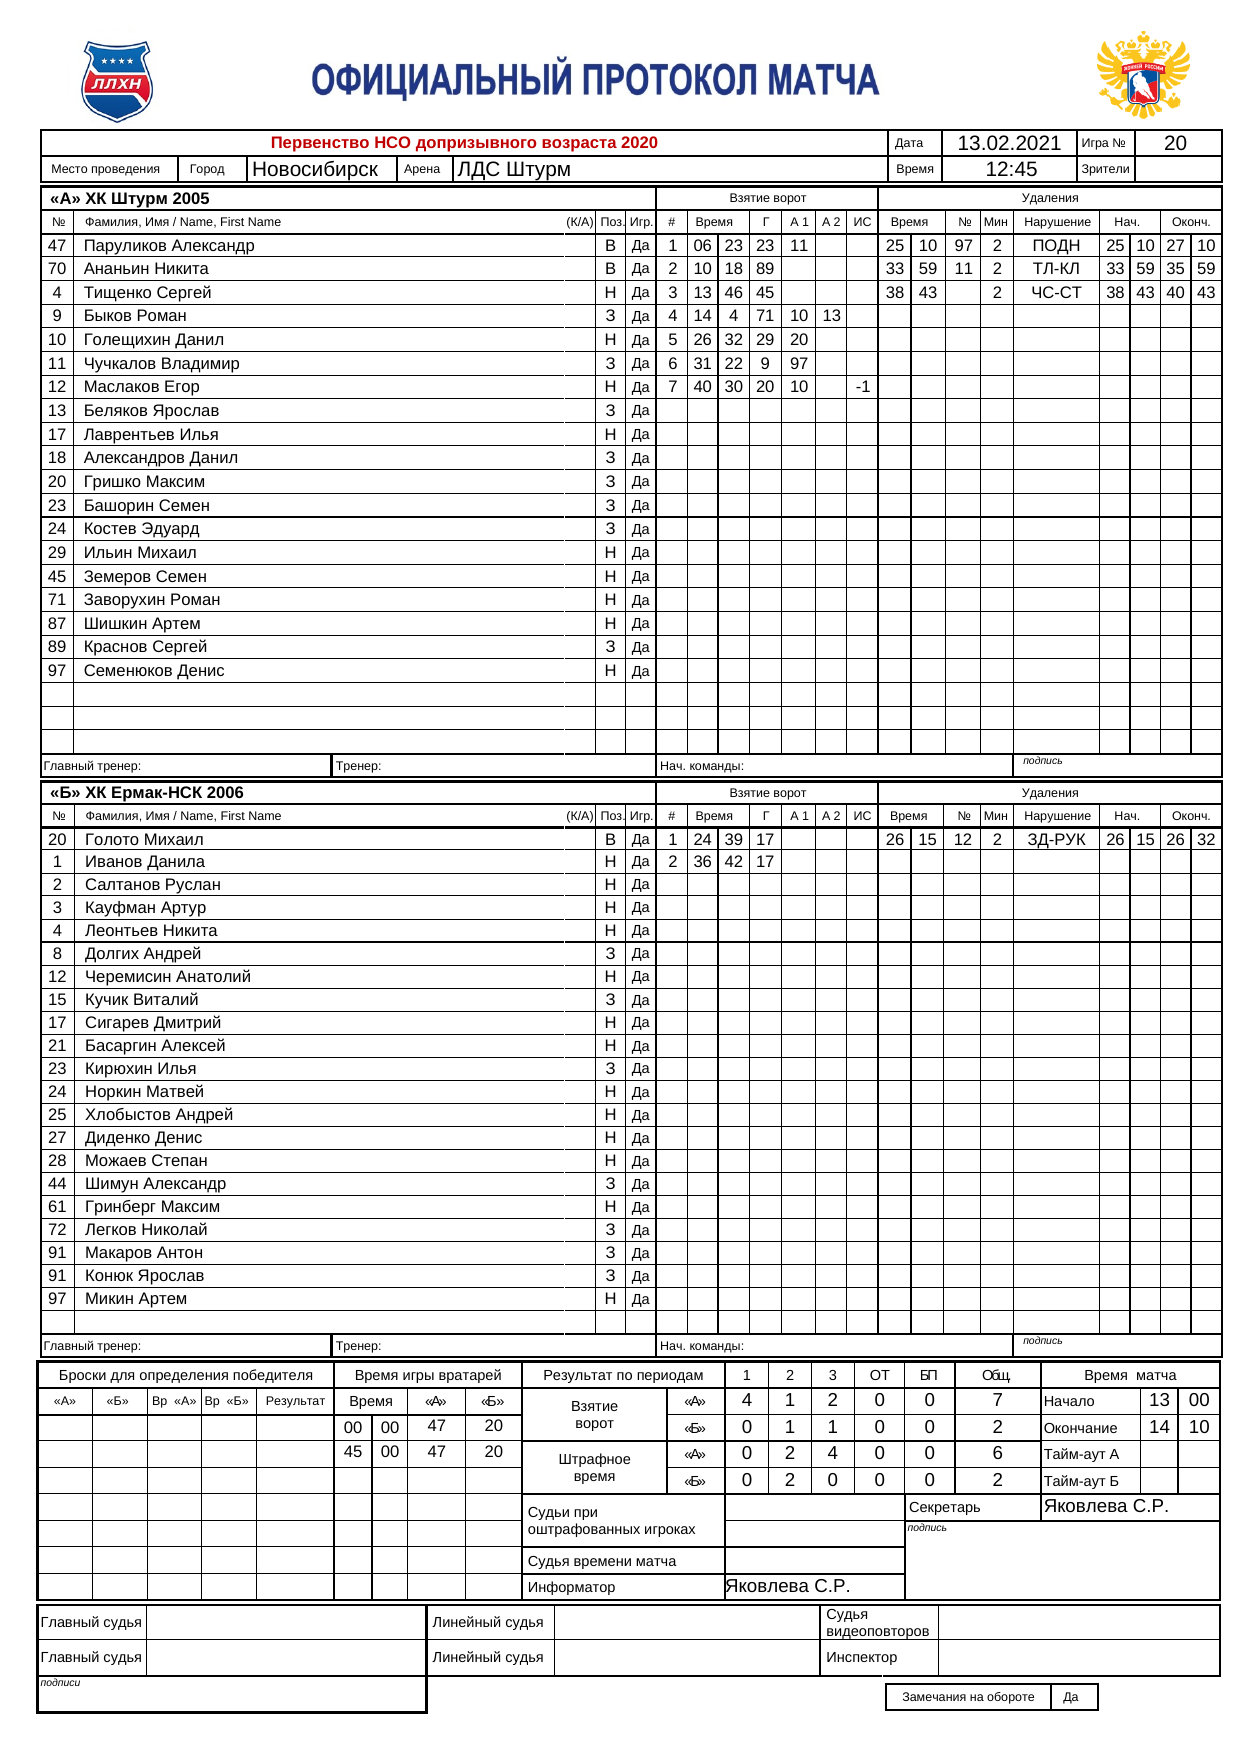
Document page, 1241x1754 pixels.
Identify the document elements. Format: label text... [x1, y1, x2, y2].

table_cell Н [596, 1012, 625, 1033]
table_cell Кирюхин Илья [75, 1058, 564, 1079]
table_cell [782, 1127, 815, 1149]
table_cell [565, 328, 595, 351]
table_cell 33 [1100, 257, 1129, 280]
table_cell [816, 588, 846, 611]
table_cell [1141, 1441, 1177, 1467]
table_cell [466, 1468, 521, 1493]
table_header ОТ [855, 1363, 904, 1387]
table_cell З [596, 1173, 625, 1195]
table_cell 17 [750, 829, 781, 849]
table_cell [816, 1242, 846, 1264]
table_cell [596, 730, 625, 753]
table_cell [565, 1196, 595, 1218]
table_cell 4 [812, 1442, 854, 1467]
table_cell [1131, 1196, 1160, 1218]
table_cell [981, 1265, 1013, 1287]
table_cell 20 [42, 470, 73, 493]
table_cell [816, 565, 846, 587]
table_header «Б» ХК Ермак-НСК 2006 [42, 783, 655, 803]
table_cell [719, 966, 749, 987]
table_cell [847, 659, 877, 682]
table_cell Костев Эдуард [74, 518, 564, 540]
table_cell № [944, 805, 980, 826]
table_cell [1100, 328, 1129, 351]
table_cell [1100, 1104, 1129, 1126]
table_cell Да [626, 966, 655, 987]
table_cell [1100, 636, 1129, 658]
table_cell [1161, 896, 1190, 918]
table_cell [657, 399, 687, 422]
table_cell [1014, 305, 1099, 327]
table_cell 17 [42, 423, 73, 445]
table_cell Да [626, 470, 655, 493]
table_cell [847, 588, 877, 611]
table_cell [847, 470, 877, 493]
table_cell [565, 1035, 595, 1057]
table_cell 0 [726, 1442, 768, 1467]
table_cell 32 [719, 328, 749, 351]
table_cell [816, 612, 846, 634]
table_cell 91 [42, 1242, 74, 1264]
table_cell [879, 730, 910, 753]
table_cell [688, 920, 717, 941]
table_cell [1131, 1035, 1160, 1057]
table_cell [981, 1150, 1013, 1172]
table_cell [816, 328, 846, 351]
table_cell [1131, 494, 1160, 516]
table_cell 27 [1161, 235, 1190, 256]
table_cell ТЛ-КЛ [1014, 257, 1099, 280]
table_cell [657, 446, 687, 469]
table_cell [565, 235, 595, 256]
table_cell [847, 518, 877, 540]
table_cell [816, 470, 846, 493]
table_cell [688, 1012, 717, 1033]
table_cell [1161, 966, 1190, 987]
table_cell В [596, 257, 625, 280]
table_cell [1014, 989, 1099, 1011]
table_cell [565, 1127, 595, 1149]
table_cell Да [626, 1150, 655, 1172]
table_cell 91 [42, 1265, 74, 1287]
table_cell З [596, 1058, 625, 1079]
table_cell [1100, 1288, 1129, 1310]
table_cell [912, 518, 945, 540]
table_cell Да [626, 1012, 655, 1033]
table_cell [719, 896, 749, 918]
table_cell 97 [42, 659, 73, 682]
table_cell 10 [912, 235, 945, 256]
table_cell [719, 541, 749, 564]
table_cell [946, 281, 980, 303]
table_cell [912, 943, 943, 964]
table_cell [782, 518, 815, 540]
table_cell [657, 1058, 687, 1079]
table_cell [1192, 943, 1221, 964]
table_cell [981, 896, 1013, 918]
table_cell № [946, 211, 980, 233]
table_cell [1014, 1219, 1099, 1241]
table_cell Лаврентьев Илья [74, 423, 564, 445]
table_cell [847, 850, 877, 872]
table_cell Вр «Б» [202, 1389, 256, 1413]
table_cell [466, 1547, 521, 1573]
table_cell [847, 257, 877, 280]
table_cell [93, 1521, 147, 1546]
table_header Игра № [1078, 131, 1134, 155]
table_cell [565, 1242, 595, 1264]
table_cell 1 [657, 829, 687, 849]
table_cell [944, 1127, 980, 1149]
table_cell [981, 565, 1013, 587]
table_cell [847, 1219, 877, 1241]
table_cell [1192, 399, 1221, 422]
table_cell [939, 1640, 1219, 1675]
table_cell [981, 446, 1013, 469]
table_cell 3 [42, 896, 74, 918]
table_cell «Б» [668, 1415, 724, 1440]
table_cell Да [626, 257, 655, 280]
table_cell 27 [42, 1127, 74, 1149]
table_cell [1161, 943, 1190, 964]
table_cell [1100, 1311, 1129, 1333]
table_cell [565, 829, 595, 849]
table_cell [981, 328, 1013, 351]
table_cell А 1 [782, 211, 815, 233]
table_cell [1192, 612, 1221, 634]
table_cell В [596, 829, 625, 849]
table_cell [879, 920, 910, 941]
table_cell [1014, 494, 1099, 516]
table_cell [1100, 518, 1129, 540]
table_cell [1192, 966, 1221, 987]
table_cell [688, 612, 717, 634]
table_cell Линейный судья [428, 1640, 554, 1675]
table_cell [750, 1219, 781, 1241]
table_cell [750, 707, 781, 729]
table_cell [782, 659, 815, 682]
table_cell «А» [39, 1389, 92, 1413]
table_cell [750, 588, 781, 611]
table_cell [782, 966, 815, 987]
table_cell Н [596, 565, 625, 587]
table_cell 15 [42, 989, 74, 1011]
table_cell [816, 636, 846, 658]
table_cell 70 [42, 257, 73, 280]
table_cell [1161, 494, 1190, 516]
table_cell [408, 1468, 465, 1493]
table_cell 14 [688, 305, 717, 327]
table_cell [750, 1311, 781, 1333]
table_cell [912, 896, 943, 918]
table_cell [981, 1219, 1013, 1241]
table_cell [565, 446, 595, 469]
table_cell [912, 730, 945, 753]
table_cell [847, 328, 877, 351]
table_cell [373, 1574, 407, 1599]
table_cell 10 [1192, 235, 1221, 256]
table_cell [1014, 399, 1099, 422]
table_cell «Б» [668, 1468, 724, 1493]
table_cell [148, 1521, 201, 1546]
table_cell [782, 920, 815, 941]
table_cell 26 [1161, 829, 1190, 849]
table_cell [981, 1058, 1013, 1079]
table_cell [1161, 446, 1190, 469]
table_cell [1100, 305, 1129, 327]
table_cell 87 [42, 612, 73, 634]
table_cell [750, 399, 781, 422]
table_cell Можаев Степан [75, 1150, 564, 1172]
table_cell 71 [42, 588, 73, 611]
table_cell Шишкин Артем [74, 612, 564, 634]
table_cell 0 [855, 1442, 904, 1467]
table_cell [719, 588, 749, 611]
table_cell Н [596, 541, 625, 564]
table_cell Да [626, 636, 655, 658]
table_cell [981, 399, 1013, 422]
table_cell [688, 1081, 717, 1103]
table_cell [1100, 1035, 1129, 1057]
table_cell [847, 730, 877, 753]
table_cell 0 [726, 1468, 768, 1493]
table_cell 0 [905, 1468, 954, 1493]
table_cell [879, 1035, 910, 1057]
table_cell [1131, 399, 1160, 422]
table_header 20 [1136, 131, 1221, 155]
table_cell ЧС-СТ [1014, 281, 1099, 303]
table_cell 2 [981, 235, 1013, 256]
table_cell З [596, 399, 625, 422]
table_cell [202, 1521, 256, 1546]
table_cell [626, 730, 655, 753]
table_cell [1131, 612, 1160, 634]
table_cell Время [879, 211, 945, 233]
table_cell [816, 541, 846, 564]
table_cell [1100, 352, 1129, 374]
table_cell [1161, 541, 1190, 564]
table_cell 47 [408, 1416, 465, 1440]
table_cell [750, 943, 781, 964]
table_cell [1131, 305, 1160, 327]
table_cell [565, 707, 595, 729]
table_cell [1100, 399, 1129, 422]
table_cell [750, 541, 781, 564]
table_cell [148, 1494, 201, 1520]
table_cell [657, 1311, 687, 1333]
table_cell [688, 1058, 717, 1079]
table_cell [1131, 1058, 1160, 1079]
table_cell [879, 874, 910, 895]
table_cell [719, 874, 749, 895]
table_cell [847, 1012, 877, 1033]
table_cell [1192, 683, 1221, 706]
table_cell [1161, 920, 1190, 941]
table_cell [847, 399, 877, 422]
table_cell З [596, 446, 625, 469]
table_cell [939, 1606, 1219, 1639]
table_cell [466, 1494, 521, 1520]
table_cell Фамилия, Имя / Name, First Name [75, 805, 565, 826]
table_cell [750, 730, 781, 753]
table_cell [688, 874, 717, 895]
table_cell [1014, 730, 1099, 753]
table_cell Н [596, 1035, 625, 1057]
table_cell [879, 1219, 910, 1241]
table_cell Салтанов Руслан [75, 874, 564, 895]
table_cell [944, 1288, 980, 1310]
table_cell [782, 1104, 815, 1126]
table_cell [726, 1495, 904, 1520]
table_cell 2 [769, 1468, 811, 1493]
table_cell [912, 588, 945, 611]
table_cell [202, 1547, 256, 1573]
table_cell [912, 494, 945, 516]
table_cell [946, 683, 980, 706]
table_cell [879, 588, 910, 611]
table_cell Голещихин Данил [74, 328, 564, 351]
table_cell [565, 376, 595, 398]
table_cell [944, 874, 980, 895]
table_cell [1100, 989, 1129, 1011]
table_cell [719, 1265, 749, 1287]
table_cell 6 [956, 1442, 1040, 1467]
table_cell [750, 1104, 781, 1126]
table_cell [688, 1104, 717, 1126]
table_cell [565, 1219, 595, 1241]
table_cell [1161, 352, 1190, 374]
table_cell 5 [657, 328, 687, 351]
table_cell подписи [39, 1677, 425, 1711]
table_cell 2 [657, 257, 687, 280]
table_cell [688, 966, 717, 987]
table_cell 06 [688, 235, 717, 256]
table_cell [565, 1012, 595, 1033]
table_cell [657, 707, 687, 729]
table_cell [944, 989, 980, 1011]
table_cell [879, 1104, 910, 1126]
table_cell 38 [879, 281, 910, 303]
table_cell [1014, 966, 1099, 987]
table_cell [879, 446, 910, 469]
table_cell З [596, 943, 625, 964]
table_cell [565, 518, 595, 540]
table_cell [1131, 874, 1160, 895]
table_cell [946, 565, 980, 587]
table_cell [847, 707, 877, 729]
table_cell [657, 1150, 687, 1172]
table_cell Н [596, 874, 625, 895]
table_cell [816, 1265, 846, 1287]
table_cell [1014, 541, 1099, 564]
table_cell [148, 1468, 201, 1493]
table_cell [1131, 896, 1160, 918]
table_cell [719, 518, 749, 540]
table_cell [257, 1416, 333, 1440]
table_cell [719, 683, 749, 706]
table_cell [879, 1150, 910, 1172]
table_cell [1100, 943, 1129, 964]
table_cell Да [626, 518, 655, 540]
table_cell [944, 896, 980, 918]
table_cell [879, 1196, 910, 1218]
table_cell [946, 423, 980, 445]
table_cell [1014, 920, 1099, 941]
table_cell [782, 399, 815, 422]
table_cell [847, 494, 877, 516]
table_cell 89 [750, 257, 781, 280]
table_cell Да [626, 1035, 655, 1057]
table_cell [1192, 305, 1221, 327]
table_cell [39, 1574, 92, 1599]
table_cell Александров Данил [74, 446, 564, 469]
table_cell [782, 1058, 815, 1079]
table_cell [719, 730, 749, 753]
table_cell 40 [688, 376, 717, 398]
table_cell Н [596, 281, 625, 303]
table_cell [1192, 1219, 1221, 1241]
table_cell 26 [1100, 829, 1129, 849]
table_cell 4 [657, 305, 687, 327]
table_cell [944, 1104, 980, 1126]
table_cell [1192, 1311, 1221, 1333]
table_cell [946, 541, 980, 564]
table_cell Н [596, 1150, 625, 1172]
table_cell [1131, 352, 1160, 374]
table_cell [750, 446, 781, 469]
table_cell А 1 [782, 805, 815, 826]
table_cell Да [626, 565, 655, 587]
table_cell [39, 1494, 92, 1520]
table_cell [1161, 1127, 1190, 1149]
table_cell Маслаков Егор [74, 376, 564, 398]
table_cell [428, 1677, 882, 1711]
table_cell [912, 1311, 943, 1333]
table_cell З [596, 352, 625, 374]
table_cell 7 [956, 1389, 1040, 1413]
table_cell [657, 1288, 687, 1310]
table_cell [816, 281, 846, 303]
table_cell [688, 1265, 717, 1287]
table_cell [1014, 636, 1099, 658]
table_cell Новосибирск [248, 157, 396, 181]
table_cell [847, 943, 877, 964]
table_cell [944, 966, 980, 987]
table_cell [782, 1242, 815, 1264]
table_cell 23 [42, 1058, 74, 1079]
table_cell [946, 518, 980, 540]
table_cell [75, 1311, 564, 1333]
table_cell Да [626, 352, 655, 374]
table_cell Да [626, 235, 655, 256]
table_cell 00 [373, 1441, 407, 1467]
table_cell [879, 612, 910, 634]
table_cell [782, 281, 815, 303]
table_cell 43 [1131, 281, 1160, 303]
table_cell Сигарев Дмитрий [75, 1012, 564, 1033]
table_cell [1192, 1196, 1221, 1218]
table_cell 97 [782, 352, 815, 374]
table_cell [981, 850, 1013, 872]
table_cell «Б» [93, 1389, 147, 1413]
table_header Дата [889, 131, 941, 155]
table_cell Да [626, 829, 655, 849]
table_cell [879, 966, 910, 987]
table_cell [1100, 1196, 1129, 1218]
table_cell [1192, 1058, 1221, 1079]
table_cell [657, 494, 687, 516]
table_cell [981, 683, 1013, 706]
table_cell [1100, 683, 1129, 706]
table_cell 12 [42, 376, 73, 398]
table_cell 18 [719, 257, 749, 280]
table_cell [657, 541, 687, 564]
table_cell [1161, 376, 1190, 398]
table_cell [1014, 1012, 1099, 1033]
table_cell [912, 376, 945, 398]
table_cell [1014, 1265, 1099, 1287]
table_cell [657, 1035, 687, 1057]
table_cell [657, 565, 687, 587]
table_cell [626, 707, 655, 729]
table_cell Черемисин Анатолий [75, 966, 564, 987]
table_cell [847, 1265, 877, 1287]
table_cell [782, 1288, 815, 1310]
table_header Взятие ворот [657, 783, 877, 803]
table_cell [750, 659, 781, 682]
table_cell [1161, 518, 1190, 540]
table_header «А» ХК Штурм 2005 [42, 188, 655, 209]
table_cell 10 [782, 376, 815, 398]
table_cell [1179, 1468, 1219, 1493]
table_cell 45 [42, 565, 73, 587]
table_cell [944, 850, 980, 872]
table_cell [688, 423, 717, 445]
table_cell [1100, 588, 1129, 611]
table_cell [879, 1173, 910, 1195]
table_cell [1131, 541, 1160, 564]
table_cell [879, 423, 910, 445]
table_cell Начало [1042, 1389, 1140, 1413]
table_cell 1 [769, 1415, 811, 1440]
table_cell [912, 707, 945, 729]
table_cell [1192, 1242, 1221, 1264]
table_cell [1131, 565, 1160, 587]
table_cell 0 [726, 1415, 768, 1440]
table_cell Результат [257, 1389, 333, 1413]
table_cell ИС [847, 805, 877, 826]
table_cell [555, 1640, 819, 1675]
table_cell [657, 1173, 687, 1195]
table_cell [912, 1242, 943, 1264]
table_cell 1 [657, 235, 687, 256]
table_cell [946, 636, 980, 658]
table_cell [912, 1035, 943, 1057]
table_cell [657, 989, 687, 1011]
table_cell [879, 1081, 910, 1103]
table_cell 20 [782, 328, 815, 351]
table_cell [1161, 1265, 1190, 1287]
table_cell Иванов Данила [75, 850, 564, 872]
table_cell Шимун Александр [75, 1173, 564, 1195]
table_cell [1014, 683, 1099, 706]
table_cell [657, 518, 687, 540]
table_cell [981, 730, 1013, 753]
table_cell [565, 281, 595, 303]
table_cell [688, 730, 717, 753]
table_cell [1014, 446, 1099, 469]
table_cell [202, 1468, 256, 1493]
table_cell [373, 1468, 407, 1493]
table_cell [782, 541, 815, 564]
table_cell Тренер: [333, 755, 655, 776]
table_cell Да [626, 305, 655, 327]
table_cell [719, 1012, 749, 1033]
table_cell Г [750, 211, 781, 233]
table_cell [944, 1265, 980, 1287]
table_cell [1161, 707, 1190, 729]
table_cell 13 [816, 305, 846, 327]
table_cell 47 [408, 1441, 465, 1467]
table_cell [912, 920, 943, 941]
table_cell [981, 1035, 1013, 1057]
table_cell [688, 1150, 717, 1172]
table_cell [1014, 1127, 1099, 1149]
table_cell [782, 1150, 815, 1172]
table_cell Главный судья [39, 1640, 146, 1675]
table_cell Игр. [626, 805, 655, 826]
table_cell [912, 989, 943, 1011]
table_cell Да [626, 989, 655, 1011]
table_cell [719, 1035, 749, 1057]
table_cell Голото Михаил [75, 829, 564, 849]
table_cell 23 [750, 235, 781, 256]
table_cell [719, 1219, 749, 1241]
table_cell [847, 352, 877, 374]
table_cell 30 [719, 376, 749, 398]
table_cell Яковлева С.Р. [1042, 1495, 1219, 1520]
table_cell Да [626, 376, 655, 398]
table_cell [688, 399, 717, 422]
table_cell Н [596, 376, 625, 398]
table_cell Краснов Сергей [74, 636, 564, 658]
table_cell [719, 1081, 749, 1103]
table_cell Да [626, 1242, 655, 1264]
table_cell [750, 470, 781, 493]
table_cell [879, 541, 910, 564]
table_cell [688, 1288, 717, 1310]
table_cell [750, 1127, 781, 1149]
table_cell Поз. [596, 805, 625, 826]
table_cell [816, 399, 846, 422]
table_cell [944, 1219, 980, 1241]
table_cell [408, 1521, 465, 1546]
table_cell [1161, 612, 1190, 634]
table_cell Тищенко Сергей [74, 281, 564, 303]
table_cell [750, 1173, 781, 1195]
table_cell Тайм-аут Б [1042, 1468, 1140, 1493]
table_cell [816, 829, 846, 849]
table_cell [1161, 1012, 1190, 1033]
table_cell [816, 1196, 846, 1218]
table_cell Вр «А» [148, 1389, 201, 1413]
table_cell [847, 989, 877, 1011]
table_cell [1100, 896, 1129, 918]
table_cell 2 [769, 1442, 811, 1467]
table_cell [847, 446, 877, 469]
table_cell [1161, 328, 1190, 351]
table_cell [565, 874, 595, 895]
table_cell 13 [42, 399, 73, 422]
table_cell 4 [719, 305, 749, 327]
table_cell [782, 565, 815, 587]
table_cell [981, 352, 1013, 374]
table_cell [981, 1311, 1013, 1333]
table_header Удаления [879, 188, 1221, 209]
table_cell [257, 1441, 333, 1467]
table_cell [1131, 943, 1160, 964]
table_cell [750, 1265, 781, 1287]
table_cell [816, 850, 846, 872]
table_cell -1 [847, 376, 877, 398]
table_cell [847, 966, 877, 987]
table_cell Да [626, 423, 655, 445]
table_cell [1100, 1058, 1129, 1079]
table_cell Тренер: [333, 1335, 655, 1356]
table_cell [1014, 1196, 1099, 1218]
table_cell [39, 1468, 92, 1493]
table_cell [912, 1173, 943, 1195]
table_cell [1161, 565, 1190, 587]
table_cell [944, 1035, 980, 1057]
table_cell [74, 730, 564, 753]
table_cell [657, 588, 687, 611]
table_cell [202, 1574, 256, 1599]
table_cell 20 [42, 829, 74, 849]
table_cell [981, 494, 1013, 516]
table_cell [719, 636, 749, 658]
table_cell 31 [688, 352, 717, 374]
table_cell ЗД-РУК [1014, 829, 1099, 849]
table_cell Да [626, 896, 655, 918]
table_header 1 [726, 1363, 768, 1387]
table_cell [816, 446, 846, 469]
table_cell [879, 943, 910, 964]
table_cell [1161, 1196, 1190, 1218]
table_cell [816, 1012, 846, 1033]
table_cell [1131, 850, 1160, 872]
table_cell [1100, 730, 1129, 753]
table_cell Норкин Матвей [75, 1081, 564, 1103]
table_cell [1161, 1035, 1190, 1057]
table_cell [42, 730, 73, 753]
table_cell [93, 1547, 147, 1573]
table_cell [1131, 1242, 1160, 1264]
table_cell З [596, 305, 625, 327]
table_cell 2 [981, 281, 1013, 303]
table_cell [1161, 1081, 1190, 1103]
table_cell Кауфман Артур [75, 896, 564, 918]
table_cell [719, 1104, 749, 1126]
table_cell 32 [1192, 829, 1221, 849]
table_cell [782, 1219, 815, 1241]
table_cell [1100, 1242, 1129, 1264]
table_cell Хлобыстов Андрей [75, 1104, 564, 1126]
table_cell [657, 659, 687, 682]
table_cell Арена [398, 157, 452, 181]
table_cell [1014, 328, 1099, 351]
table_cell 25 [879, 235, 910, 256]
table_cell [257, 1521, 333, 1546]
table_cell З [596, 1265, 625, 1287]
table_cell [1161, 1058, 1190, 1079]
table_cell Нач. команды: [657, 755, 1012, 776]
table_cell [1014, 1311, 1099, 1333]
table_cell [726, 1521, 904, 1546]
table_cell Да [626, 494, 655, 516]
table_cell [946, 376, 980, 398]
table_cell З [596, 494, 625, 516]
table_header Замечания на обороте [887, 1685, 1050, 1709]
table_cell [912, 1288, 943, 1310]
table_cell [596, 1311, 625, 1333]
table_cell [879, 683, 910, 706]
table_cell [719, 1311, 749, 1333]
table_cell [147, 1640, 425, 1675]
table_cell [1014, 1081, 1099, 1103]
table_cell [596, 707, 625, 729]
table_cell 22 [719, 352, 749, 374]
table_cell [688, 588, 717, 611]
table_cell [981, 612, 1013, 634]
table_cell [879, 470, 910, 493]
table_cell [847, 683, 877, 706]
table_cell [719, 659, 749, 682]
table_cell [1161, 1173, 1190, 1195]
table_cell [879, 399, 910, 422]
table_cell Кучик Виталий [75, 989, 564, 1011]
table_cell [981, 1196, 1013, 1218]
table_cell [1192, 1173, 1221, 1195]
table_cell [750, 1035, 781, 1057]
table_cell [1100, 707, 1129, 729]
table_cell [879, 1242, 910, 1264]
table_cell 20 [750, 376, 781, 398]
table_cell [148, 1574, 201, 1599]
table_cell 4 [42, 281, 73, 303]
table_cell 43 [912, 281, 945, 303]
table_cell [879, 1265, 910, 1287]
table_cell «А» [668, 1389, 724, 1413]
table_cell [750, 494, 781, 516]
table_cell [335, 1547, 371, 1573]
table_cell [816, 896, 846, 918]
table_cell [1161, 1150, 1190, 1172]
table_cell [944, 1012, 980, 1033]
table_cell [1100, 494, 1129, 516]
table_cell [719, 446, 749, 469]
table_cell [981, 989, 1013, 1011]
table_cell [373, 1547, 407, 1573]
table_cell Нач. команды: [657, 1335, 1012, 1356]
table_cell Время [688, 211, 749, 233]
table_cell [257, 1468, 333, 1493]
table_cell 24 [688, 829, 717, 849]
table_cell [782, 612, 815, 634]
table_cell [39, 1441, 92, 1467]
table_cell 43 [1192, 281, 1221, 303]
table_header Результат по периодам [523, 1363, 724, 1387]
table_cell [719, 1127, 749, 1149]
table_cell [1100, 423, 1129, 445]
table_cell [981, 943, 1013, 964]
table_cell [1161, 305, 1190, 327]
table_cell [944, 1196, 980, 1218]
table_cell Паруликов Александр [74, 235, 564, 256]
table_cell [1131, 1012, 1160, 1033]
table_cell [1131, 1081, 1160, 1103]
table_cell [1131, 1173, 1160, 1195]
table_cell [657, 1219, 687, 1241]
table_cell [565, 1104, 595, 1126]
table_cell [565, 494, 595, 516]
table_cell [466, 1574, 521, 1599]
table_cell [847, 541, 877, 564]
table_cell [816, 376, 846, 398]
table_cell [981, 920, 1013, 941]
table_cell [565, 1150, 595, 1172]
table_cell [782, 1311, 815, 1333]
table_cell [555, 1606, 819, 1639]
table_cell 97 [946, 235, 980, 256]
table_cell [1161, 399, 1190, 422]
table_cell 47 [42, 235, 73, 256]
table_cell [879, 305, 910, 327]
table_cell [719, 1242, 749, 1264]
table_cell [912, 541, 945, 564]
table_cell [719, 470, 749, 493]
table_cell Н [596, 1196, 625, 1218]
table_cell 2 [981, 829, 1013, 849]
table_cell В [596, 235, 625, 256]
table_cell [782, 257, 815, 280]
table_cell Башорин Семен [74, 494, 564, 516]
table_cell [782, 829, 815, 849]
table_cell З [596, 1219, 625, 1241]
table_cell 10 [42, 328, 73, 351]
table_cell [1192, 541, 1221, 564]
table_cell [981, 1242, 1013, 1264]
table_cell [782, 1012, 815, 1033]
table_cell 6 [657, 352, 687, 374]
table_cell [879, 352, 910, 374]
table_cell Г [750, 805, 781, 826]
table_cell Басаргин Алексей [75, 1035, 564, 1057]
table_cell 72 [42, 1219, 74, 1241]
table_cell [657, 423, 687, 445]
table_cell [912, 1265, 943, 1287]
table_cell Мин [981, 805, 1013, 826]
table_cell [847, 305, 877, 327]
table_cell Яковлева С.Р. [726, 1575, 904, 1599]
table_cell [657, 612, 687, 634]
table_cell [719, 612, 749, 634]
table_header 2 [769, 1363, 811, 1387]
table_cell [1100, 850, 1129, 872]
table_cell [1161, 1288, 1190, 1310]
table_cell [816, 494, 846, 516]
table_cell [688, 1196, 717, 1218]
table_cell [879, 1311, 910, 1333]
table_cell [1161, 1242, 1190, 1264]
table_cell [202, 1441, 256, 1467]
table_cell [1014, 1104, 1099, 1126]
table_cell [688, 470, 717, 493]
table_cell Да [626, 1265, 655, 1287]
table_cell [981, 1104, 1013, 1126]
table_cell 2 [956, 1415, 1040, 1440]
table_cell [1192, 588, 1221, 611]
table_cell Да [626, 920, 655, 941]
table_cell 00 [335, 1416, 371, 1440]
table_cell [1100, 1127, 1129, 1149]
table_cell [912, 659, 945, 682]
table_cell 42 [719, 850, 749, 872]
table_cell [1131, 470, 1160, 493]
table_cell [1161, 730, 1190, 753]
table_cell [565, 257, 595, 280]
table_cell [750, 518, 781, 540]
table_cell [657, 920, 687, 941]
table_cell Штрафное время [523, 1442, 666, 1493]
table_cell [847, 874, 877, 895]
table_cell [42, 707, 73, 729]
table_cell Информатор [523, 1575, 724, 1599]
table_cell [879, 1012, 910, 1033]
table_cell [912, 1196, 943, 1218]
table_cell Место проведения [42, 157, 177, 181]
table_cell [466, 1521, 521, 1546]
table_cell А 2 [816, 805, 846, 826]
table_cell [782, 1265, 815, 1287]
table_cell [565, 966, 595, 987]
table_cell [565, 683, 595, 706]
table_cell [1100, 874, 1129, 895]
table_cell З [596, 518, 625, 540]
table_cell [847, 1058, 877, 1079]
table_cell [1161, 588, 1190, 611]
table_cell [1131, 588, 1160, 611]
table_cell 12 [42, 966, 74, 987]
table_cell [408, 1494, 465, 1520]
table_cell [782, 1196, 815, 1218]
table_cell [750, 920, 781, 941]
table_cell 0 [905, 1415, 954, 1440]
table_cell Судья видеоповторов [821, 1606, 938, 1639]
table_cell [1161, 850, 1190, 872]
table_header Удаления [879, 783, 1221, 803]
picture [5, 28, 1197, 129]
table_cell [202, 1494, 256, 1520]
table_cell [1014, 376, 1099, 398]
table_cell [946, 446, 980, 469]
table_cell Н [596, 1081, 625, 1103]
table_header Первенство НСО допризывного возраста 2020 [42, 131, 887, 155]
table_cell [1161, 1311, 1190, 1333]
table_cell [847, 281, 877, 303]
table_cell [782, 1081, 815, 1103]
table_cell [657, 730, 687, 753]
table_cell подпись [1014, 1335, 1221, 1356]
table_cell [816, 1127, 846, 1149]
table_cell [565, 1081, 595, 1103]
table_cell [42, 683, 73, 706]
table_cell [39, 1416, 92, 1440]
table_cell Нач. [1100, 211, 1160, 233]
table_cell [946, 588, 980, 611]
table_cell [565, 850, 595, 872]
table_cell [657, 874, 687, 895]
table_cell [912, 423, 945, 445]
table_cell [657, 1012, 687, 1033]
table_cell [373, 1521, 407, 1546]
table_cell 39 [719, 829, 749, 849]
table_cell [42, 1311, 74, 1333]
table_cell [782, 446, 815, 469]
table_cell [1131, 707, 1160, 729]
table_cell [879, 896, 910, 918]
table_cell 24 [42, 518, 73, 540]
table_cell [879, 494, 910, 516]
table_cell Да [626, 328, 655, 351]
table_cell [1192, 920, 1221, 941]
table_cell [1192, 874, 1221, 895]
table_cell [719, 1288, 749, 1310]
table_cell [946, 328, 980, 351]
table_cell Фамилия, Имя / Name, First Name [74, 211, 565, 233]
table_cell [335, 1468, 371, 1493]
table_cell 10 [1179, 1415, 1219, 1440]
table_cell [1131, 1104, 1160, 1126]
table_cell [879, 1058, 910, 1079]
table_cell [1192, 1104, 1221, 1126]
table_cell [847, 235, 877, 256]
table_cell [1100, 966, 1129, 987]
table_cell [981, 305, 1013, 327]
table_cell [93, 1416, 147, 1440]
table_cell [1131, 920, 1160, 941]
table_cell [1014, 352, 1099, 374]
table_cell [912, 966, 943, 987]
table_cell [816, 1058, 846, 1079]
table_cell [657, 636, 687, 658]
table_cell 25 [42, 1104, 74, 1126]
table_cell Н [596, 659, 625, 682]
table_cell [688, 659, 717, 682]
table_cell [688, 636, 717, 658]
table_cell [1100, 446, 1129, 469]
table_cell Мин [981, 211, 1013, 233]
table_cell [257, 1574, 333, 1599]
table_cell [944, 1081, 980, 1103]
table_cell Главный судья [39, 1606, 146, 1639]
table_cell 15 [1131, 829, 1160, 849]
table_cell [657, 1265, 687, 1287]
table_cell 0 [855, 1415, 904, 1440]
table_cell [883, 1677, 1220, 1681]
table_cell [565, 565, 595, 587]
table_cell [750, 1242, 781, 1264]
table_cell 97 [42, 1288, 74, 1310]
table_cell [946, 305, 980, 327]
table_cell 23 [719, 235, 749, 256]
table_cell [39, 1521, 92, 1546]
table_cell [688, 541, 717, 564]
table_cell [74, 707, 564, 729]
table_cell Чучкалов Владимир [74, 352, 564, 374]
table_cell [1100, 1265, 1129, 1287]
table_cell [782, 707, 815, 729]
table_cell [981, 588, 1013, 611]
table_cell Да [626, 399, 655, 422]
table_cell [596, 683, 625, 706]
table_cell [565, 730, 595, 753]
table_cell [1131, 1311, 1160, 1333]
table_cell 33 [879, 257, 910, 280]
table_cell [1100, 659, 1129, 682]
table_cell [657, 1104, 687, 1126]
table_cell 17 [750, 850, 781, 872]
table_cell [944, 943, 980, 964]
table_cell Конюк Ярослав [75, 1265, 564, 1287]
table_cell [1100, 1150, 1129, 1172]
table_cell [912, 1219, 943, 1241]
table_cell 2 [657, 850, 687, 872]
table_cell 23 [42, 494, 73, 516]
table_cell [657, 470, 687, 493]
table_cell 38 [1100, 281, 1129, 303]
table_cell [782, 850, 815, 872]
table_cell 29 [750, 328, 781, 351]
table_cell [847, 1242, 877, 1264]
table_cell [750, 1081, 781, 1103]
table_cell 0 [855, 1389, 904, 1413]
table_cell [688, 683, 717, 706]
table_cell [1014, 588, 1099, 611]
table_cell [335, 1494, 371, 1520]
table_cell [565, 1265, 595, 1287]
table_cell [657, 896, 687, 918]
table_cell 7 [657, 376, 687, 398]
table_cell Поз. [596, 211, 625, 233]
table_cell [1014, 874, 1099, 895]
table_cell 1 [812, 1415, 854, 1440]
table_cell [148, 1547, 201, 1573]
table_cell [946, 470, 980, 493]
table_cell [946, 730, 980, 753]
table_cell [912, 328, 945, 351]
table_cell Время [335, 1389, 407, 1413]
table_cell Да [626, 659, 655, 682]
table_cell [847, 896, 877, 918]
table_cell [565, 896, 595, 918]
table_cell [1131, 518, 1160, 540]
table_cell [1131, 989, 1160, 1011]
table_cell Микин Артем [75, 1288, 564, 1310]
table_cell [847, 920, 877, 941]
table_cell [750, 1288, 781, 1310]
table_cell [912, 446, 945, 469]
table_cell (К/А) [565, 805, 595, 826]
table_cell 9 [42, 305, 73, 327]
table_cell # [657, 805, 687, 826]
table_cell 26 [879, 829, 910, 849]
table_cell [1100, 1012, 1129, 1033]
table_cell 0 [905, 1389, 954, 1413]
table_cell [1141, 1468, 1177, 1493]
table_cell Быков Роман [74, 305, 564, 327]
table_cell 11 [946, 257, 980, 280]
table_cell Время [688, 805, 749, 826]
table_cell (К/А) [565, 211, 595, 233]
table_cell [257, 1547, 333, 1573]
table_cell [719, 565, 749, 587]
table_cell [981, 376, 1013, 398]
table_cell [565, 1311, 595, 1333]
table_cell 4 [42, 920, 74, 941]
table_cell Главный тренер: [42, 755, 330, 776]
table_cell [688, 707, 717, 729]
table_cell [981, 470, 1013, 493]
table_cell [148, 1416, 201, 1440]
table_cell 2 [42, 874, 74, 895]
table_cell [912, 399, 945, 422]
table_cell [912, 874, 943, 895]
table_cell Да [626, 1104, 655, 1126]
table_cell Да [626, 1058, 655, 1079]
table_cell Нарушение [1014, 211, 1099, 233]
table_cell 36 [688, 850, 717, 872]
table_cell [688, 1173, 717, 1195]
table_cell [750, 1058, 781, 1079]
table_cell [879, 659, 910, 682]
table_cell З [596, 636, 625, 658]
table_cell [688, 1242, 717, 1264]
table_cell [1014, 518, 1099, 540]
table_cell [1192, 1127, 1221, 1149]
table_cell [879, 328, 910, 351]
table_cell [719, 423, 749, 445]
table_cell [688, 943, 717, 964]
table_header Взятие ворот [657, 188, 877, 209]
table_cell [782, 896, 815, 918]
table_cell [719, 1196, 749, 1218]
table_cell [335, 1521, 371, 1546]
table_cell 89 [42, 636, 73, 658]
table_cell Город [179, 157, 246, 181]
table_cell [782, 874, 815, 895]
table_cell [1131, 446, 1160, 469]
table_cell [946, 659, 980, 682]
table_cell [202, 1416, 256, 1440]
table_cell [373, 1494, 407, 1520]
table_cell [688, 896, 717, 918]
table_cell 59 [1131, 257, 1160, 280]
table_cell [944, 1242, 980, 1264]
table_cell Да [626, 1127, 655, 1149]
table_cell [912, 1150, 943, 1172]
table_cell [816, 966, 846, 987]
table_cell Н [596, 1127, 625, 1149]
table_cell [1192, 636, 1221, 658]
table_cell [1192, 376, 1221, 398]
table_cell Да [626, 612, 655, 634]
table_cell [879, 707, 910, 729]
table_cell [750, 874, 781, 895]
table_cell [1161, 683, 1190, 706]
table_cell 40 [1161, 281, 1190, 303]
table_cell [93, 1494, 147, 1520]
table_cell 45 [750, 281, 781, 303]
table_cell 28 [42, 1150, 74, 1172]
table_cell [657, 1196, 687, 1218]
table_cell [1099, 1682, 1220, 1711]
table_cell Нарушение [1014, 805, 1099, 826]
table_cell [1014, 423, 1099, 445]
table_cell [782, 494, 815, 516]
table_cell [1100, 376, 1129, 398]
table_cell 46 [719, 281, 749, 303]
table_cell [816, 235, 846, 256]
table_cell Макаров Антон [75, 1242, 564, 1264]
table_cell [657, 943, 687, 964]
table_cell № [42, 805, 74, 826]
table_cell А 2 [816, 211, 846, 233]
table_cell [1192, 423, 1221, 445]
table_cell 1 [769, 1389, 811, 1413]
table_cell 9 [750, 352, 781, 374]
table_cell 44 [42, 1173, 74, 1195]
table_cell [816, 920, 846, 941]
table_cell [719, 707, 749, 729]
table_cell [719, 1173, 749, 1195]
table_cell 11 [782, 235, 815, 256]
table_cell [750, 683, 781, 706]
table_cell Оконч. [1161, 805, 1221, 826]
table_cell [1100, 565, 1129, 587]
table_cell [565, 1288, 595, 1310]
table_cell Оконч. [1161, 211, 1221, 233]
table_cell [657, 683, 687, 706]
table_cell [565, 920, 595, 941]
table_cell [944, 1058, 980, 1079]
table_cell [816, 1081, 846, 1103]
table_cell [1100, 612, 1129, 634]
table_cell [1161, 1104, 1190, 1126]
table_cell Да [626, 874, 655, 895]
table_cell [981, 1173, 1013, 1195]
table_cell [816, 257, 846, 280]
table_cell 0 [855, 1468, 904, 1493]
table_cell Главный тренер: [42, 1335, 330, 1356]
table_cell [816, 518, 846, 540]
table_cell Ильин Михаил [74, 541, 564, 564]
table_cell [1161, 423, 1190, 445]
table_cell Да [626, 281, 655, 303]
table_cell [148, 1441, 201, 1467]
table_cell [1192, 659, 1221, 682]
table_cell [93, 1441, 147, 1467]
table_cell [782, 683, 815, 706]
table_cell [1192, 470, 1221, 493]
table_header Время игры вратарей [335, 1363, 521, 1387]
table_cell [408, 1547, 465, 1573]
table_cell [912, 470, 945, 493]
table_cell 13 [688, 281, 717, 303]
table_cell ПОДН [1014, 235, 1099, 256]
table_cell Да [626, 541, 655, 564]
table_cell [782, 588, 815, 611]
table_cell [847, 636, 877, 658]
table_cell [981, 636, 1013, 658]
table_cell 13 [1141, 1389, 1177, 1413]
table_cell 00 [1179, 1389, 1219, 1413]
table_cell [1014, 850, 1099, 872]
table_cell Линейный судья [428, 1606, 554, 1639]
table_cell [816, 874, 846, 895]
table_cell Н [596, 850, 625, 872]
table_cell [39, 1547, 92, 1573]
table_cell [1014, 943, 1099, 964]
table_cell [1192, 1288, 1221, 1310]
table_cell [719, 943, 749, 964]
table_cell [946, 352, 980, 374]
table_cell 15 [912, 829, 943, 849]
table_cell [1014, 470, 1099, 493]
table_cell Взятие ворот [523, 1389, 666, 1440]
table_cell Судьи при оштрафованных игроках [523, 1495, 724, 1546]
table_cell № [42, 211, 73, 233]
table_cell [782, 636, 815, 658]
table_cell [565, 588, 595, 611]
table_cell [565, 423, 595, 445]
table_cell [1192, 730, 1221, 753]
table_cell [816, 352, 846, 374]
table_cell [912, 1127, 943, 1149]
table_cell З [596, 1242, 625, 1264]
table_cell [688, 565, 717, 587]
table_cell [879, 565, 910, 587]
table_cell [912, 636, 945, 658]
table_cell [750, 1196, 781, 1218]
table_cell 35 [1161, 257, 1190, 280]
table_cell [1192, 518, 1221, 540]
table_cell [719, 989, 749, 1011]
table_cell [1014, 1242, 1099, 1264]
table_cell «Б » [466, 1389, 521, 1413]
table_cell [750, 1012, 781, 1033]
table_cell [912, 1081, 943, 1103]
table_cell [944, 1150, 980, 1172]
table_cell [879, 376, 910, 398]
table_cell Да [626, 850, 655, 872]
table_cell Н [596, 588, 625, 611]
table_cell [816, 683, 846, 706]
table_cell [74, 683, 564, 706]
table_cell [847, 1081, 877, 1103]
table_cell [657, 966, 687, 987]
table_cell [1161, 470, 1190, 493]
table_cell [1131, 730, 1160, 753]
table_cell [1014, 707, 1099, 729]
table_cell [847, 565, 877, 587]
table_cell [657, 1081, 687, 1103]
table_cell [981, 1081, 1013, 1103]
table_cell Долгих Андрей [75, 943, 564, 964]
table_cell [782, 943, 815, 964]
table_cell [847, 423, 877, 445]
table_cell 10 [782, 305, 815, 327]
table_cell [847, 829, 877, 849]
table_cell ИС [847, 211, 877, 233]
table_cell [816, 730, 846, 753]
table_cell Н [596, 896, 625, 918]
table_cell [565, 352, 595, 374]
table_cell [1192, 494, 1221, 516]
table_cell [847, 1288, 877, 1310]
table_cell [1192, 896, 1221, 918]
table_cell [879, 1288, 910, 1310]
table_cell 2 [812, 1389, 854, 1413]
table_cell [782, 730, 815, 753]
table_cell [750, 636, 781, 658]
table_cell [879, 989, 910, 1011]
table_cell [1131, 636, 1160, 658]
table_cell [1131, 683, 1160, 706]
table_cell [719, 1150, 749, 1172]
table_cell 45 [335, 1441, 371, 1467]
table_header 3 [812, 1363, 854, 1387]
table_cell [847, 1196, 877, 1218]
table_cell Да [626, 1288, 655, 1310]
table_cell Да [626, 1081, 655, 1103]
table_cell [847, 1150, 877, 1172]
table_cell [1192, 352, 1221, 374]
table_cell [1014, 612, 1099, 634]
table_cell Семенюков Денис [74, 659, 564, 682]
table_cell Окончание [1042, 1415, 1140, 1440]
table_cell подпись [1014, 755, 1221, 776]
table_cell [1192, 1012, 1221, 1033]
table_cell [719, 1058, 749, 1079]
table_cell [816, 989, 846, 1011]
table_cell [1192, 989, 1221, 1011]
table_cell [816, 1288, 846, 1310]
table_cell Гринберг Максим [75, 1196, 564, 1218]
table_cell [782, 470, 815, 493]
table_cell [1161, 659, 1190, 682]
table_header Броски для определения победителя [39, 1363, 333, 1387]
table_cell [1161, 874, 1190, 895]
table_cell [946, 494, 980, 516]
table_cell [1131, 423, 1160, 445]
table_cell [1192, 1035, 1221, 1057]
table_cell 25 [1100, 235, 1129, 256]
table_cell [1192, 1150, 1221, 1172]
table_cell [782, 423, 815, 445]
table_cell [816, 1150, 846, 1172]
table_cell «А» [668, 1442, 724, 1467]
table_cell [1179, 1441, 1219, 1467]
table_cell Н [596, 1104, 625, 1126]
table_cell 26 [688, 328, 717, 351]
table_cell [847, 1127, 877, 1149]
table_cell [688, 1127, 717, 1149]
table_cell [816, 1104, 846, 1126]
table_cell [719, 399, 749, 422]
table_cell 2 [956, 1468, 1040, 1493]
table_cell [1136, 157, 1221, 181]
table_cell [93, 1574, 147, 1599]
table_cell [1014, 1173, 1099, 1195]
table_cell [912, 352, 945, 374]
table_cell [688, 989, 717, 1011]
table_cell [1014, 1150, 1099, 1172]
table_cell [912, 1104, 943, 1126]
table_cell [981, 1288, 1013, 1310]
table_cell 61 [42, 1196, 74, 1218]
table_cell Да [626, 446, 655, 469]
table_cell [657, 1242, 687, 1264]
table_cell Н [596, 1288, 625, 1310]
table_cell [912, 850, 943, 872]
table_cell [946, 612, 980, 634]
table_cell 18 [42, 446, 73, 469]
table_cell [688, 518, 717, 540]
table_cell [719, 920, 749, 941]
table_cell [782, 1173, 815, 1195]
table_cell «А» [408, 1389, 465, 1413]
table_cell [816, 1219, 846, 1241]
table_cell [1192, 446, 1221, 469]
table_cell [1100, 541, 1129, 564]
table_cell Н [596, 328, 625, 351]
table_cell [1192, 565, 1221, 587]
table_cell [981, 518, 1013, 540]
table_cell Да [626, 1173, 655, 1195]
table_cell [912, 1012, 943, 1033]
table_cell [944, 1173, 980, 1195]
table_cell Н [596, 966, 625, 987]
table_cell Леонтьев Никита [75, 920, 564, 941]
table_cell 20 [466, 1416, 521, 1440]
table_cell 20 [466, 1441, 521, 1467]
table_cell Время [889, 157, 941, 181]
table_cell [565, 541, 595, 564]
table_cell Н [596, 612, 625, 634]
table_cell Да [626, 1219, 655, 1241]
table_cell 11 [42, 352, 73, 374]
table_cell 00 [373, 1416, 407, 1440]
table_cell [816, 659, 846, 682]
table_cell [1014, 1058, 1099, 1079]
table_cell [912, 683, 945, 706]
table_cell [879, 518, 910, 540]
table_header Общ. [956, 1363, 1040, 1387]
table_cell [1161, 1219, 1190, 1241]
table_cell 10 [688, 257, 717, 280]
table_cell 2 [981, 257, 1013, 280]
table_cell 12:45 [943, 157, 1076, 181]
table_header 13.02.2021 [943, 131, 1076, 155]
table_cell [1131, 1219, 1160, 1241]
table_cell [847, 1104, 877, 1126]
table_cell ЛДС Штурм [454, 157, 887, 181]
table_cell [408, 1574, 465, 1599]
table_cell [1100, 1219, 1129, 1241]
table_cell [981, 874, 1013, 895]
table_cell Н [596, 423, 625, 445]
table_cell [147, 1606, 425, 1639]
table_cell [1192, 1265, 1221, 1287]
table_cell [750, 423, 781, 445]
table_cell [1014, 1288, 1099, 1310]
table_cell [565, 399, 595, 422]
table_cell [1100, 1081, 1129, 1103]
table_cell Гришко Максим [74, 470, 564, 493]
table_cell З [596, 989, 625, 1011]
table_cell [565, 612, 595, 634]
table_cell 1 [42, 850, 74, 872]
table_cell 21 [42, 1035, 74, 1057]
table_cell [1131, 966, 1160, 987]
table_cell [912, 1058, 943, 1079]
table_cell [657, 1127, 687, 1149]
table_cell [688, 494, 717, 516]
table_cell [981, 1012, 1013, 1033]
table_cell 24 [42, 1081, 74, 1103]
table_cell 14 [1141, 1415, 1177, 1440]
table_cell 59 [1192, 257, 1221, 280]
table_cell [565, 470, 595, 493]
table_cell [1100, 470, 1129, 493]
table_cell [847, 1311, 877, 1333]
table_cell 17 [42, 1012, 74, 1033]
table_cell [1014, 896, 1099, 918]
table_cell Да [626, 588, 655, 611]
table_cell 0 [812, 1468, 854, 1493]
table_cell [565, 943, 595, 964]
table_cell 3 [657, 281, 687, 303]
table_cell [912, 305, 945, 327]
table_cell [688, 1035, 717, 1057]
table_cell [1014, 659, 1099, 682]
table_cell Н [596, 920, 625, 941]
table_cell [1131, 1150, 1160, 1172]
table_cell 12 [944, 829, 980, 849]
table_cell [1161, 636, 1190, 658]
table_cell [565, 1173, 595, 1195]
table_cell [981, 423, 1013, 445]
table_cell [750, 1150, 781, 1172]
table_cell [912, 612, 945, 634]
table_cell [944, 1311, 980, 1333]
table_cell [1192, 850, 1221, 872]
table_cell [1192, 328, 1221, 351]
table_cell подпись [906, 1522, 1219, 1599]
table_cell # [657, 211, 687, 233]
table_cell [626, 1311, 655, 1333]
table_header Время матча [1042, 1363, 1219, 1387]
table_cell [1100, 1173, 1129, 1195]
table_cell [565, 636, 595, 658]
table_cell [1014, 565, 1099, 587]
table_cell Игр. [626, 211, 655, 233]
table_cell [565, 1058, 595, 1079]
table_cell [719, 494, 749, 516]
table_cell [726, 1548, 904, 1573]
table_cell Инспектор [821, 1640, 938, 1675]
table_cell [750, 989, 781, 1011]
table_cell 29 [42, 541, 73, 564]
table_cell [750, 896, 781, 918]
table_cell [1131, 1127, 1160, 1149]
table_cell [565, 659, 595, 682]
table_header БП [905, 1363, 954, 1387]
table_cell [816, 943, 846, 964]
table_cell [847, 1173, 877, 1195]
table_cell [816, 1035, 846, 1057]
table_cell 0 [905, 1442, 954, 1467]
table_cell 59 [912, 257, 945, 280]
table_cell Диденко Денис [75, 1127, 564, 1149]
table_cell Беляков Ярослав [74, 399, 564, 422]
table_cell Зрители [1078, 157, 1134, 181]
table_cell 8 [42, 943, 74, 964]
table_cell [816, 1173, 846, 1195]
table_cell З [596, 470, 625, 493]
table_cell [946, 707, 980, 729]
table_cell [782, 989, 815, 1011]
table_header Да [1052, 1685, 1097, 1709]
table_cell [816, 1311, 846, 1333]
table_cell Судья времени матча [523, 1548, 724, 1573]
table_cell Секретарь [906, 1495, 1040, 1520]
table_cell [879, 636, 910, 658]
table_cell 10 [1131, 235, 1160, 256]
table_cell [626, 683, 655, 706]
table_cell [981, 659, 1013, 682]
table_cell [912, 565, 945, 587]
table_cell [565, 305, 595, 327]
table_cell Заворухин Роман [74, 588, 564, 611]
table_cell [782, 1035, 815, 1057]
table_cell [981, 707, 1013, 729]
table_cell [946, 399, 980, 422]
table_cell [335, 1574, 371, 1599]
table_cell [688, 1311, 717, 1333]
table_cell [816, 423, 846, 445]
table_cell [944, 920, 980, 941]
table_cell [847, 612, 877, 634]
table_cell Время [879, 805, 943, 826]
table_cell [93, 1468, 147, 1493]
table_cell Да [626, 1196, 655, 1218]
table_cell Да [626, 943, 655, 964]
table_cell 71 [750, 305, 781, 327]
table_cell Легков Николай [75, 1219, 564, 1241]
table_cell [1100, 920, 1129, 941]
table_cell [816, 707, 846, 729]
table_cell [1192, 707, 1221, 729]
table_cell [981, 541, 1013, 564]
table_cell [1161, 989, 1190, 1011]
table_cell [688, 446, 717, 469]
table_cell [750, 612, 781, 634]
table_cell [565, 989, 595, 1011]
table_cell [1131, 659, 1160, 682]
table_cell [257, 1494, 333, 1520]
table_cell Нач. [1100, 805, 1160, 826]
table_cell [879, 850, 910, 872]
table_cell Земеров Семен [74, 565, 564, 587]
table_cell [981, 966, 1013, 987]
table_cell [1131, 1265, 1160, 1287]
table_cell [750, 565, 781, 587]
table_cell [1131, 1288, 1160, 1310]
table_cell [1014, 1035, 1099, 1057]
table_cell Ананьин Никита [74, 257, 564, 280]
table_cell [981, 1127, 1013, 1149]
table_cell Тайм-аут А [1042, 1441, 1140, 1467]
table_cell [688, 1219, 717, 1241]
table_cell [879, 1127, 910, 1149]
table_cell [1192, 1081, 1221, 1103]
table_cell 4 [726, 1389, 768, 1413]
table_cell [1131, 376, 1160, 398]
table_cell [1131, 328, 1160, 351]
table_cell [847, 1035, 877, 1057]
table_cell [750, 966, 781, 987]
